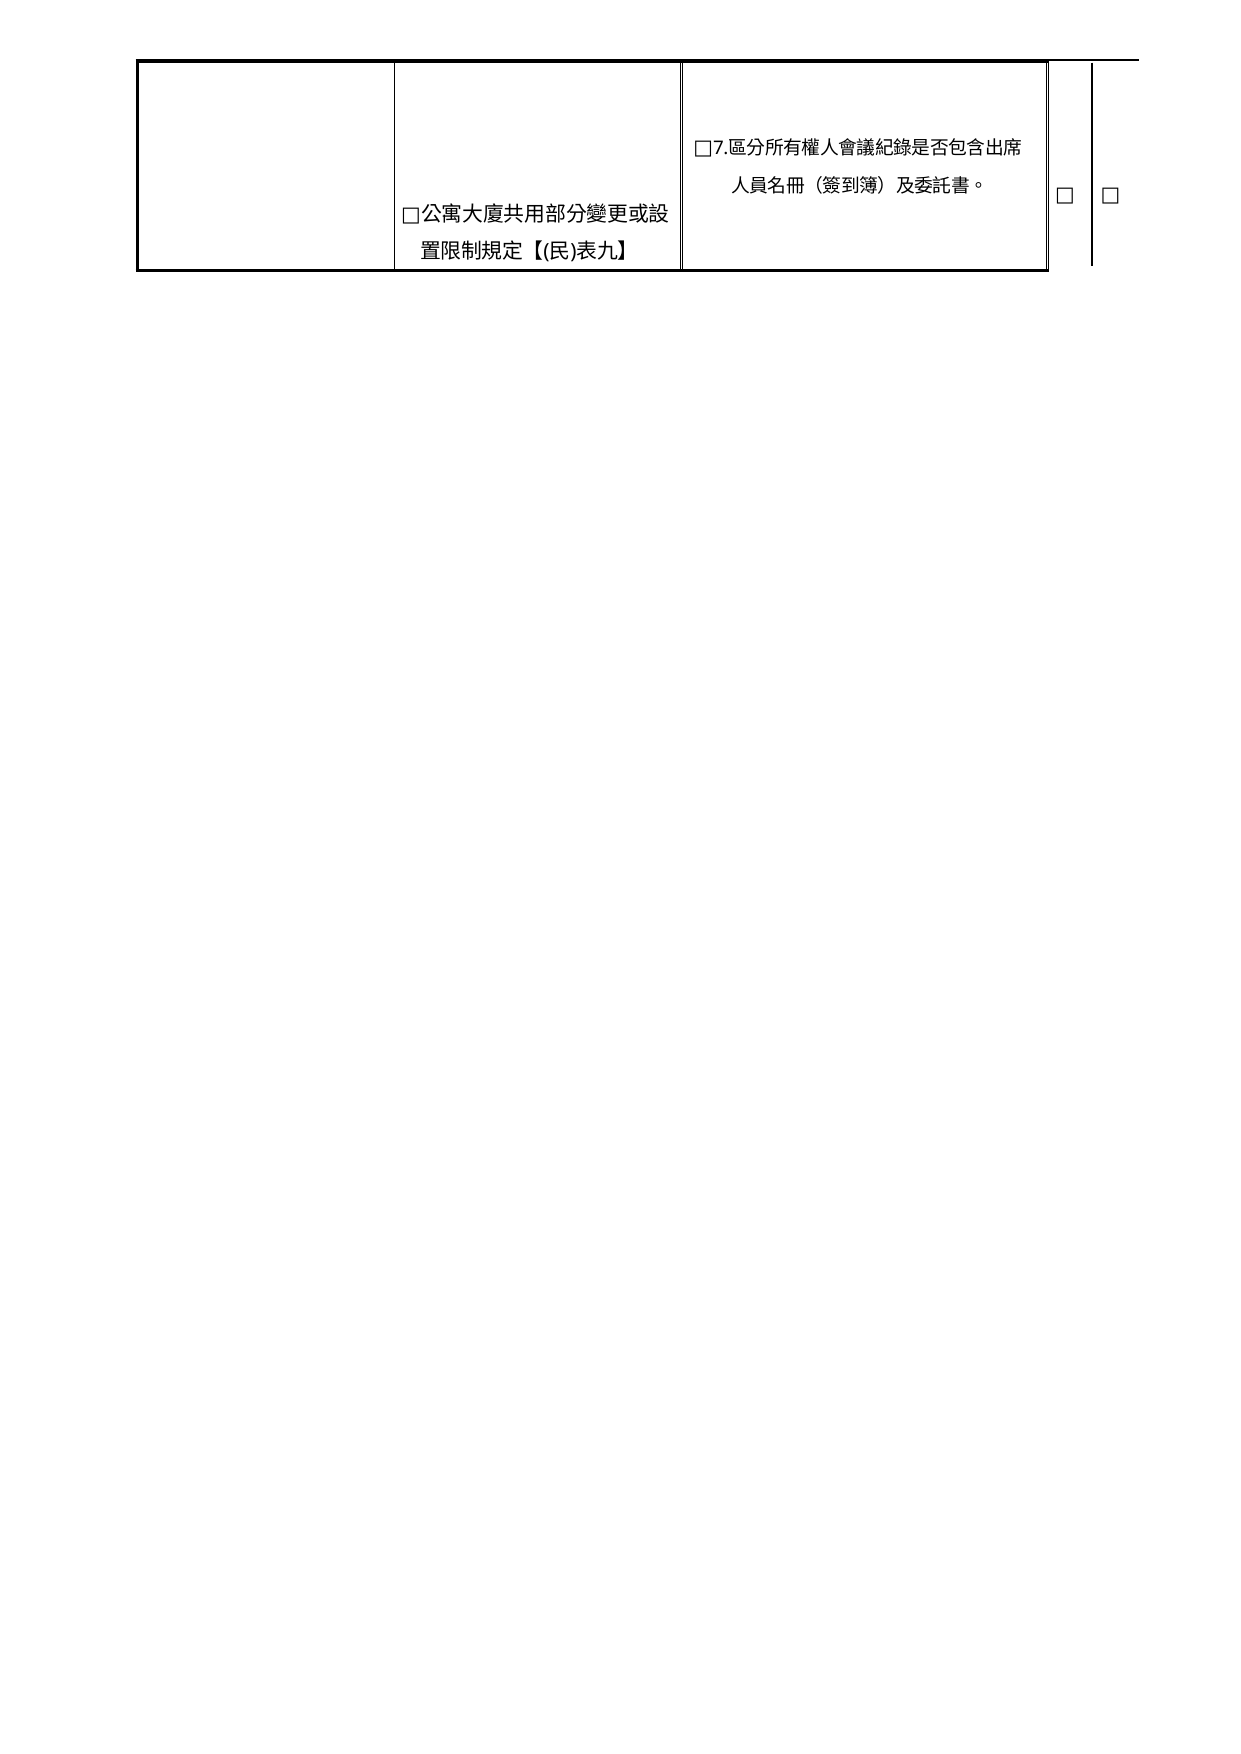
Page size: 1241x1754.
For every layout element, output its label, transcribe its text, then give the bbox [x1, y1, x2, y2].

table_cell □ [1092, 61, 1139, 269]
table_cell □ [1049, 61, 1092, 269]
table_cell □7.區分所有權人會議紀錄是否包含出席人員名冊（簽到簿）及委託書。 [683, 63, 1046, 269]
table_cell [139, 63, 394, 269]
table_cell □公寓大廈共用部分變更或設置限制規定【(民)表九】 [395, 63, 680, 269]
